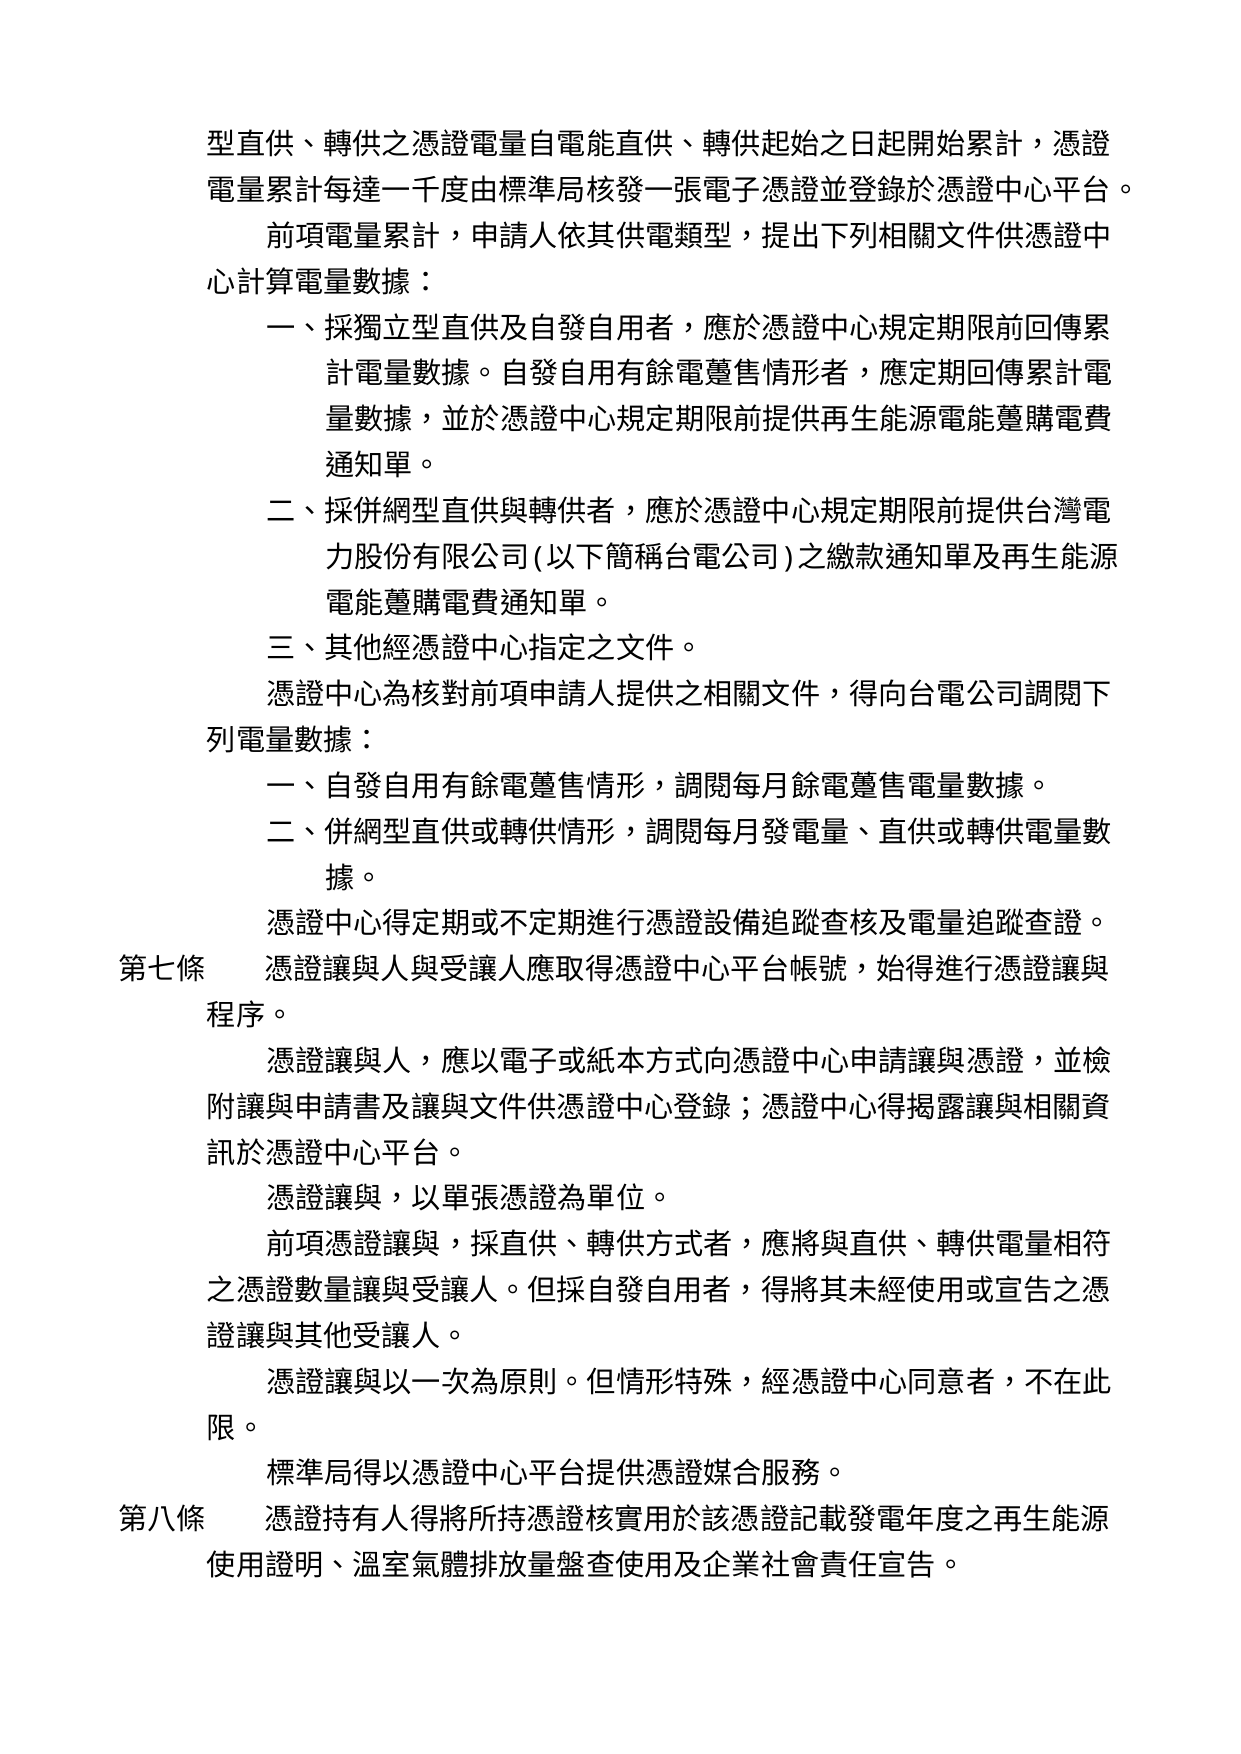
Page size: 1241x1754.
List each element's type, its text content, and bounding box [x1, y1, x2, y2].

text 憑證中心為核對前項申請人提供之相關文件，得向台電公司調閱下列電量數據： [207, 668, 1122, 760]
text 前項電量累計，申請人依其供電類型，提出下列相關文件供憑證中心計算電量數據： [207, 210, 1122, 301]
text 第七條 憑證讓與人與受讓人應取得憑證中心平台帳號，始得進行憑證讓與程序。 [118, 943, 1122, 1035]
text 二、併網型直供或轉供情形，調閱每月發電量、直供或轉供電量數據。 [266, 806, 1122, 897]
text 一、自發自用有餘電躉售情形，調閱每月餘電躉售電量數據。 [266, 760, 1122, 806]
text 三、其他經憑證中心指定之文件。 [266, 622, 1122, 668]
text 第八條 憑證持有人得將所持憑證核實用於該憑證記載發電年度之再生能源使用證明、溫室氣體排放量盤查使用及企業社會責任宣告。 [118, 1493, 1122, 1585]
text 一、採獨立型直供及自發自用者，應於憑證中心規定期限前回傳累計電量數據。自發自用有餘電躉售情形者，應定期回傳累計電量數據，並於憑證中心規定期限前提供再生能源電能躉購電費通知單。 [266, 301, 1122, 485]
text 憑證讓與，以單張憑證為單位。 [266, 1172, 1122, 1218]
text 憑證中心得定期或不定期進行憑證設備追蹤查核及電量追蹤查證。 [266, 897, 1122, 943]
text 第六條 憑證中心於查核報告簽發日起開始登錄已累計之憑證電量。獨立型直供、自發自用之憑證電量自憑證設備查核符合之日起開始累計，併網型直供、轉供之憑證電量自電能直供、轉供起始之日起開始累計，憑證電量累計每達一千度由標準局核發一張電子憑證並登錄於憑證中心平台。 [118, 118, 1122, 210]
text 二、採併網型直供與轉供者，應於憑證中心規定期限前提供台灣電力股份有限公司(以下簡稱台電公司)之繳款通知單及再生能源電能躉購電費通知單。 [266, 485, 1122, 622]
text 憑證讓與以一次為原則。但情形特殊，經憑證中心同意者，不在此限。 [207, 1356, 1122, 1447]
text 標準局得以憑證中心平台提供憑證媒合服務。 [207, 1447, 1122, 1493]
text 憑證讓與人，應以電子或紙本方式向憑證中心申請讓與憑證，並檢附讓與申請書及讓與文件供憑證中心登錄；憑證中心得揭露讓與相關資訊於憑證中心平台。 [207, 1035, 1122, 1172]
text 前項憑證讓與，採直供、轉供方式者，應將與直供、轉供電量相符之憑證數量讓與受讓人。但採自發自用者，得將其未經使用或宣告之憑證讓與其他受讓人。 [207, 1218, 1122, 1356]
